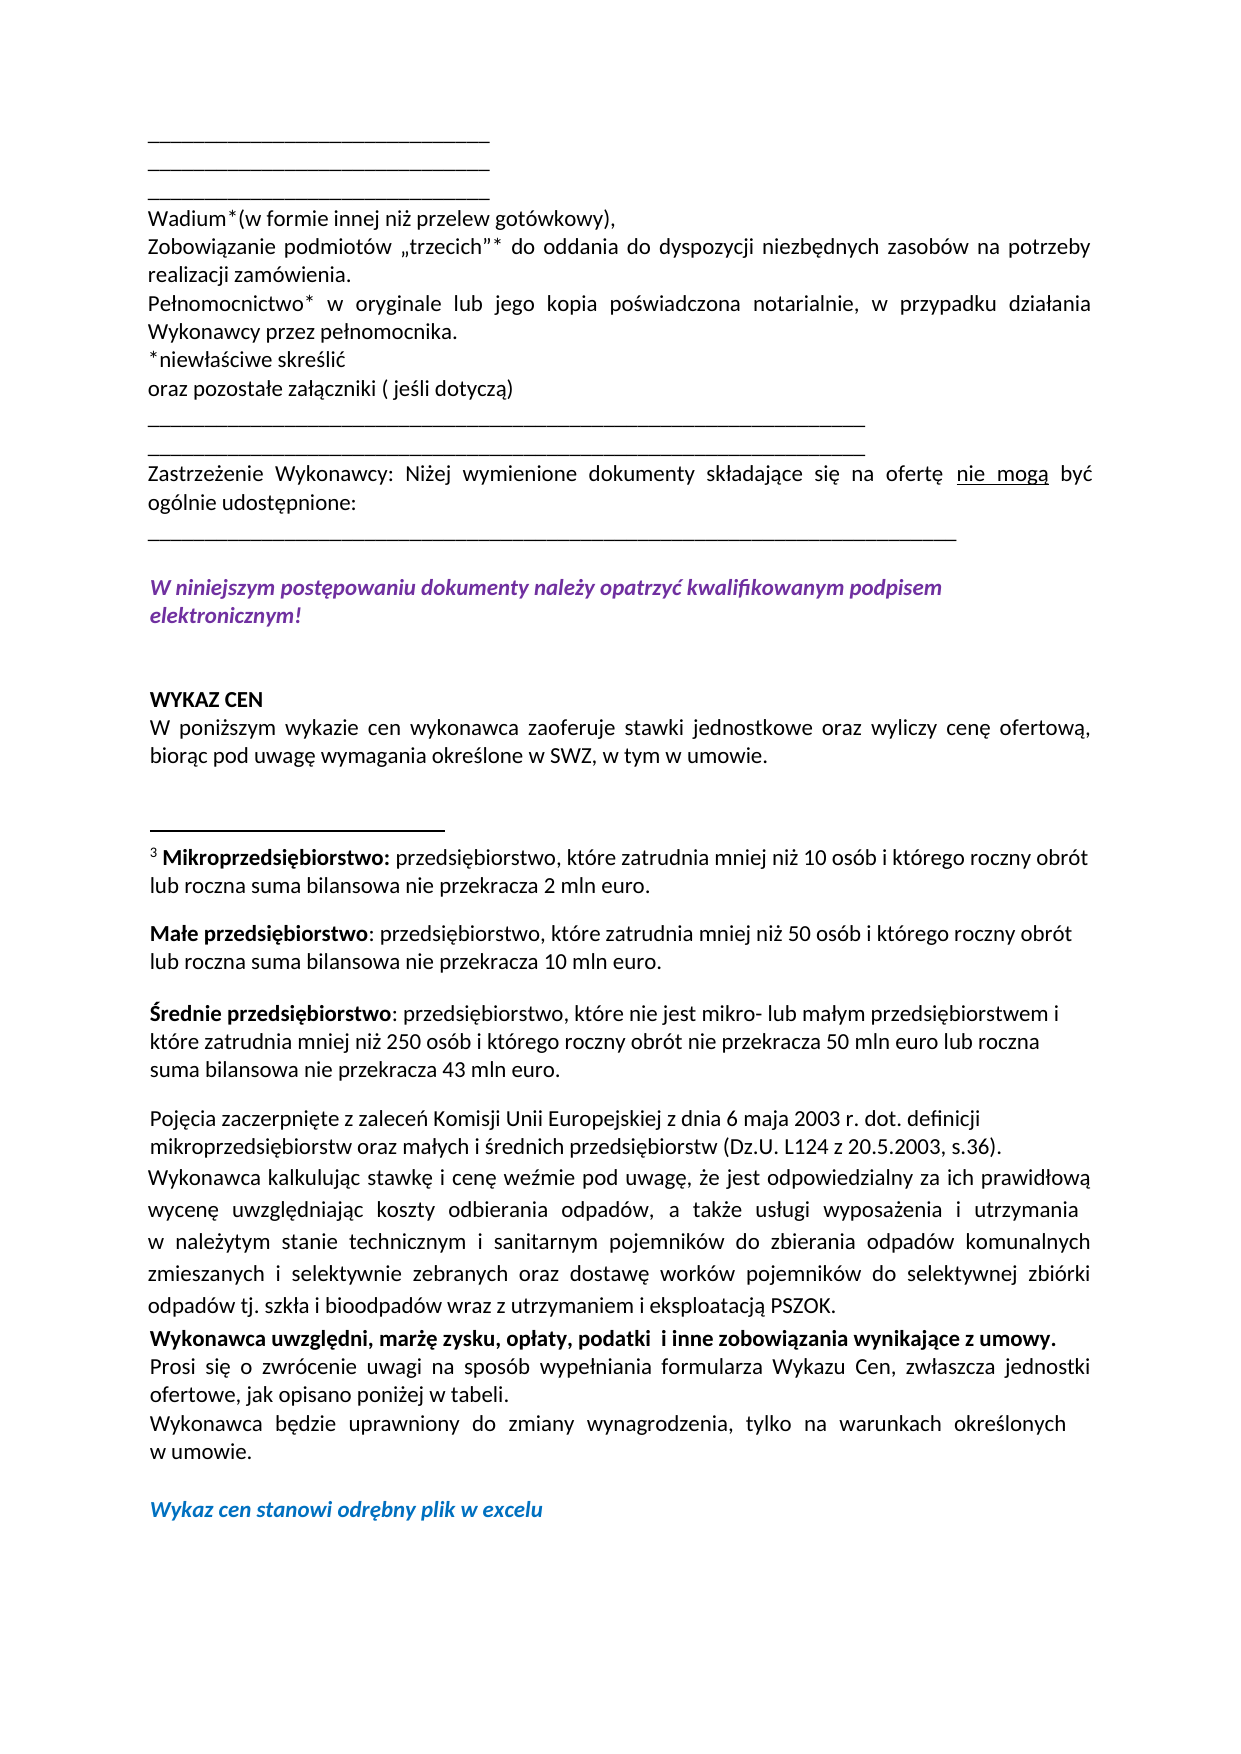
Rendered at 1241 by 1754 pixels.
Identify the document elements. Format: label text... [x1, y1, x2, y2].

text Zobowiązanie podmiotów „trzecich”* do oddania do dyspozycji niezbędnych zasobów na potrzeby realizacji zamówienia. [148, 232, 1092, 288]
text _______________________________________________________________ [148, 431, 1092, 459]
text Wykonawca kalkulując stawkę i cenę weźmie pod uwagę, że jest odpowiedzialny za ich prawidłową wycenę uwzględniając koszty odbierania odpadów, a także usługi wyposażenia i utrzymania w należytym stanie technicznym i sanitarnym pojemników do zbierania odpadów komunalnych zmieszanych i selektywnie zebranych oraz dostawę worków pojemników do selektywnej zbiórki odpadów tj. szkła i bioodpadów wraz z utrzymaniem i eksploatacją PSZOK. [148, 1163, 1093, 1320]
text Wykonawca będzie uprawniony do zmiany wynagrodzenia, tylko na warunkach określonych w umowie. [149, 1409, 1092, 1465]
text Pełnomocnictwo* w oryginale lub jego kopia poświadczona notarialnie, w przypadku działania Wykonawcy przez pełnomocnika. [148, 289, 1092, 345]
text Zastrzeżenie Wykonawcy: Niżej wymienione dokumenty składające się na ofertę nie mogą być ogólnie udostępnione: [148, 459, 1092, 516]
text Wykaz cen stanowi odrębny plik w excelu [149, 1495, 1092, 1523]
text Małe przedsiębiorstwo: przedsiębiorstwo, które zatrudnia mniej niż 50 osób i którego roczny obrót lub roczna suma bilansowa nie przekracza 10 mln euro. [149, 919, 1092, 976]
text _______________________________________________________________________ [148, 516, 1092, 544]
text _______________________________________________________________ [148, 402, 1092, 431]
text ______________________________ [148, 118, 1092, 146]
text ______________________________ [148, 175, 1092, 203]
text W poniższym wykazie cen wykonawca zaoferuje stawki jednostkowe oraz wyliczy cenę ofertową, biorąc pod uwagę wymagania określone w SWZ, w tym w umowie. [149, 713, 1092, 769]
text Wykonawca uwzględni, marżę zysku, opłaty, podatki i inne zobowiązania wynikające z umowy. [149, 1324, 1092, 1352]
text Średnie przedsiębiorstwo: przedsiębiorstwo, które nie jest mikro- lub małym przedsiębiorstwem i które zatrudnia mniej niż 250 osób i którego roczny obrót nie przekracza 50 mln euro lub roczna suma bilansowa nie przekracza 43 mln euro. [149, 999, 1092, 1083]
text oraz pozostałe załączniki ( jeśli dotyczą) [148, 374, 1092, 402]
text ______________________________ [148, 147, 1092, 175]
text Prosi się o zwrócenie uwagi na sposób wypełniania formularza Wykazu Cen, zwłaszcza jednostki ofertowe, jak opisano poniżej w tabeli. [149, 1352, 1092, 1408]
text Pojęcia zaczerpnięte z zaleceń Komisji Unii Europejskiej z dnia 6 maja 2003 r. dot. definicji mikroprzedsiębiorstw oraz małych i średnich przedsiębiorstw (Dz.U. L124 z 20.5.2003, s.36). [149, 1104, 1092, 1160]
text Wadium*(w formie innej niż przelew gotówkowy), [148, 204, 1092, 232]
text 3 Mikroprzedsiębiorstwo: przedsiębiorstwo, które zatrudnia mniej niż 10 osób i którego roczny obrót lub roczna suma bilansowa nie przekracza 2 mln euro. [149, 843, 1092, 899]
text W niniejszym postępowaniu dokumenty należy opatrzyć kwalifikowanym podpisem elektronicznym! [149, 573, 1092, 629]
text *niewłaściwe skreślić [148, 345, 1092, 373]
text WYKAZ CEN [149, 685, 1087, 713]
